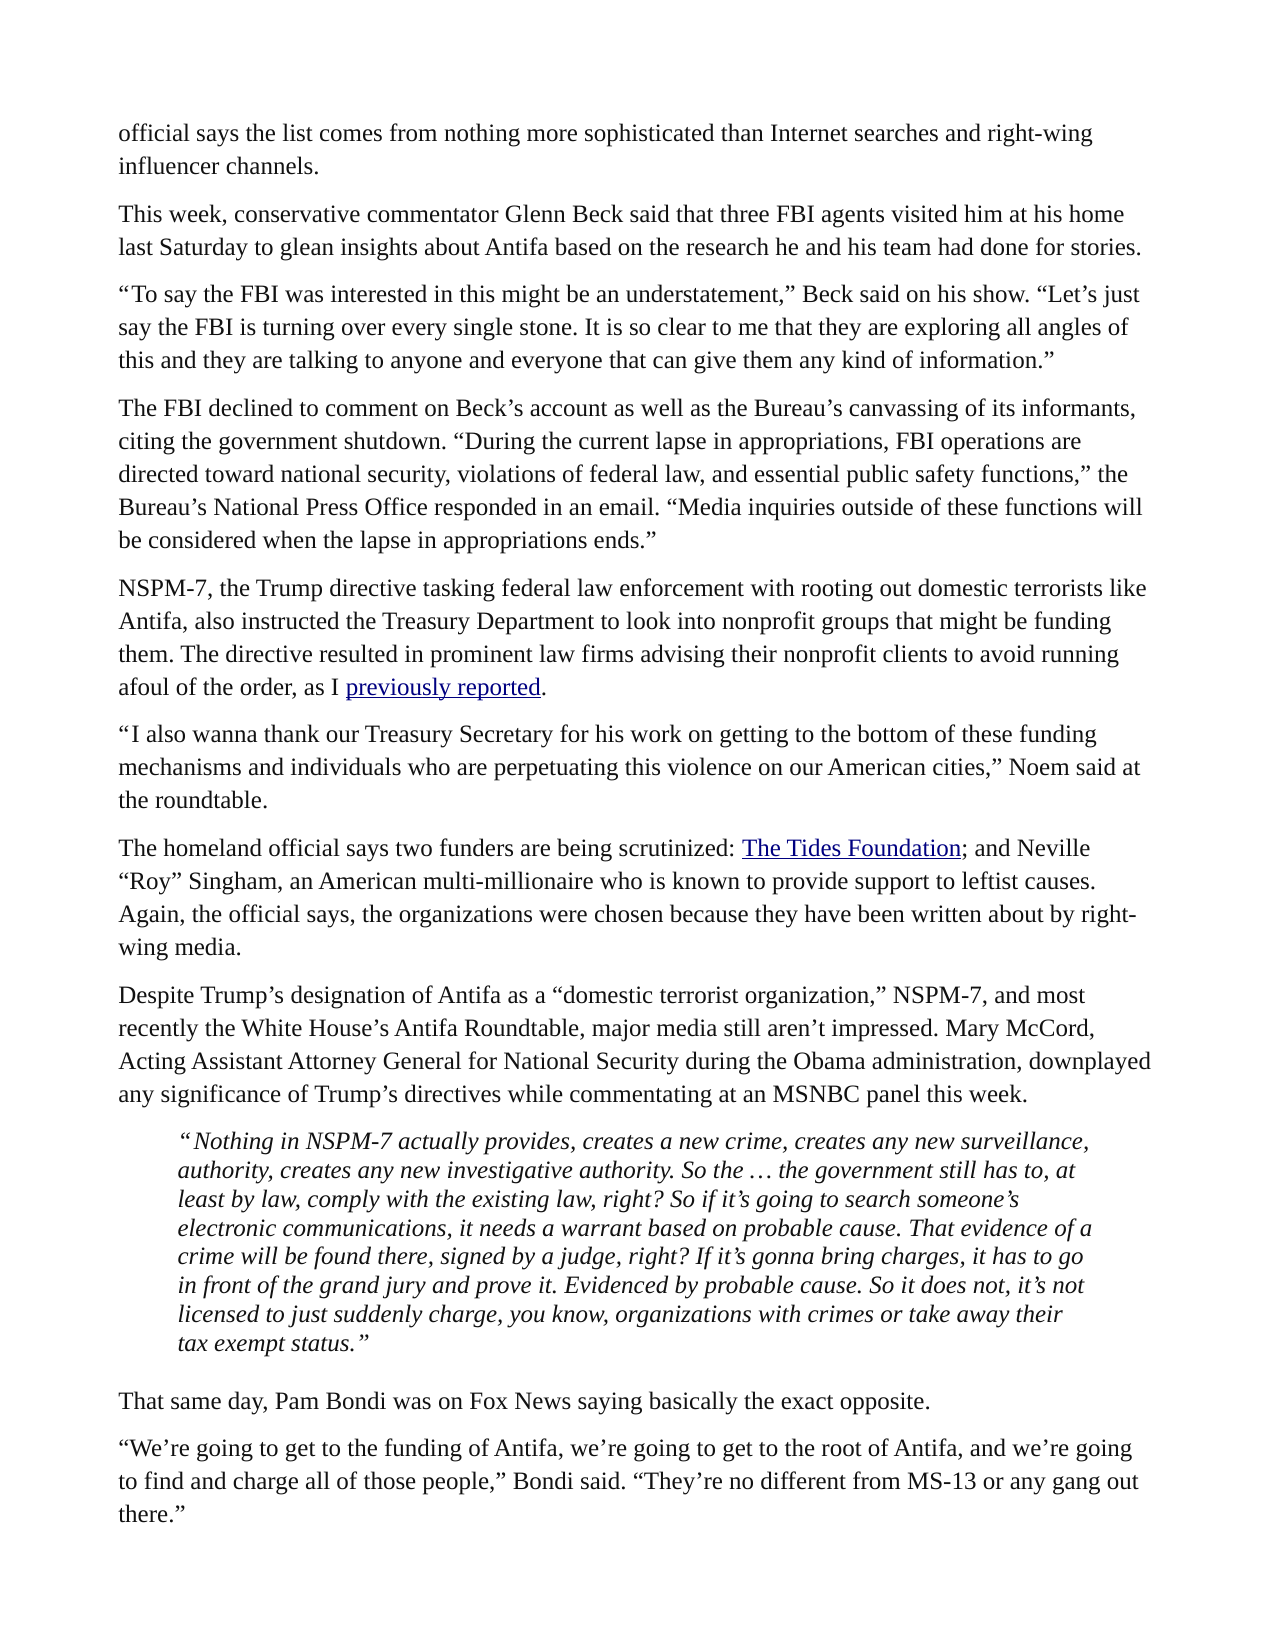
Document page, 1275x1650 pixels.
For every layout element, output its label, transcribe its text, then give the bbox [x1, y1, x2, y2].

text “ I also wanna thank our Treasury Secretary for his work on getting to the bottom of these funding mechanisms and individuals who are perpetuating this violence on our American cities,” Noem said at the roundtable. [118, 719, 1157, 814]
text “We’re going to get to the funding of Antifa, we’re going to get to the root of Antifa, and we’re going to find and charge all of those people,” Bondi said. “They’re no different from MS-13 or any gang out there.” [118, 1433, 1157, 1528]
text “ Nothing in NSPM-7 actually provides, creates a new crime, creates any new surveillance, authority, creates any new investigative authority. So the … the government still has to, at least by law, comply with the existing law, right? So if it’s going to search someone’s electronic communications, it needs a warrant based on probable cause. That evidence of a crime will be found there, signed by a judge, right? If it’s gonna bring charges, it has to go in front of the grand jury and prove it. Evidenced by probable cause. So it does not, it’s not licensed to just suddenly charge, you know, organizations with crimes or take away their tax exempt status.” [177, 1126, 1098, 1356]
text Despite Trump’s designation of Antifa as a “domestic terrorist organization,” NSPM-7, and most recently the White House’s Antifa Roundtable, major media still aren’t impressed. Mary McCord, Acting Assistant Attorney General for National Security during the Obama administration, downplayed any significance of Trump’s directives while commentating at an MSNBC panel this week. [118, 980, 1157, 1107]
text The homeland official says two funders are being scrutinized: The Tides Foundation; and Neville “Roy” Singham, an American multi-millionaire who is known to provide support to leftist causes. Again, the official says, the organizations were chosen because they have been written about by right-wing media. [118, 833, 1157, 961]
text NSPM-7, the Trump directive tasking federal law enforcement with rooting out domestic terrorists like Antifa, also instructed the Treasury Department to look into nonprofit groups that might be funding them. The directive resulted in prominent law firms advising their nonprofit clients to avoid running afoul of the order, as I previously reported. [118, 573, 1157, 701]
text That same day, Pam Bondi was on Fox News saying basically the exact opposite. [118, 1386, 1157, 1414]
text This week, conservative commentator Glenn Beck said that three FBI agents visited him at his home last Saturday to glean insights about Antifa based on the research he and his team had done for stories. [118, 199, 1157, 261]
text The FBI declined to comment on Beck’s account as well as the Bureau’s canvassing of its informants, citing the government shutdown. “During the current lapse in appropriations, FBI operations are directed toward national security, violations of federal law, and essential public safety functions,” the Bureau’s National Press Office responded in an email. “Media inquiries outside of these functions will be considered when the lapse in appropriations ends.” [118, 393, 1157, 554]
text official says the list comes from nothing more sophisticated than Internet searches and right-wing influencer channels. [118, 118, 1157, 180]
text “ To say the FBI was interested in this might be an understatement,” Beck said on his show. “Let’s just say the FBI is turning over every single stone. It is so clear to me that they are exploring all angles of this and they are talking to anyone and everyone that can give them any kind of information.” [118, 279, 1157, 374]
